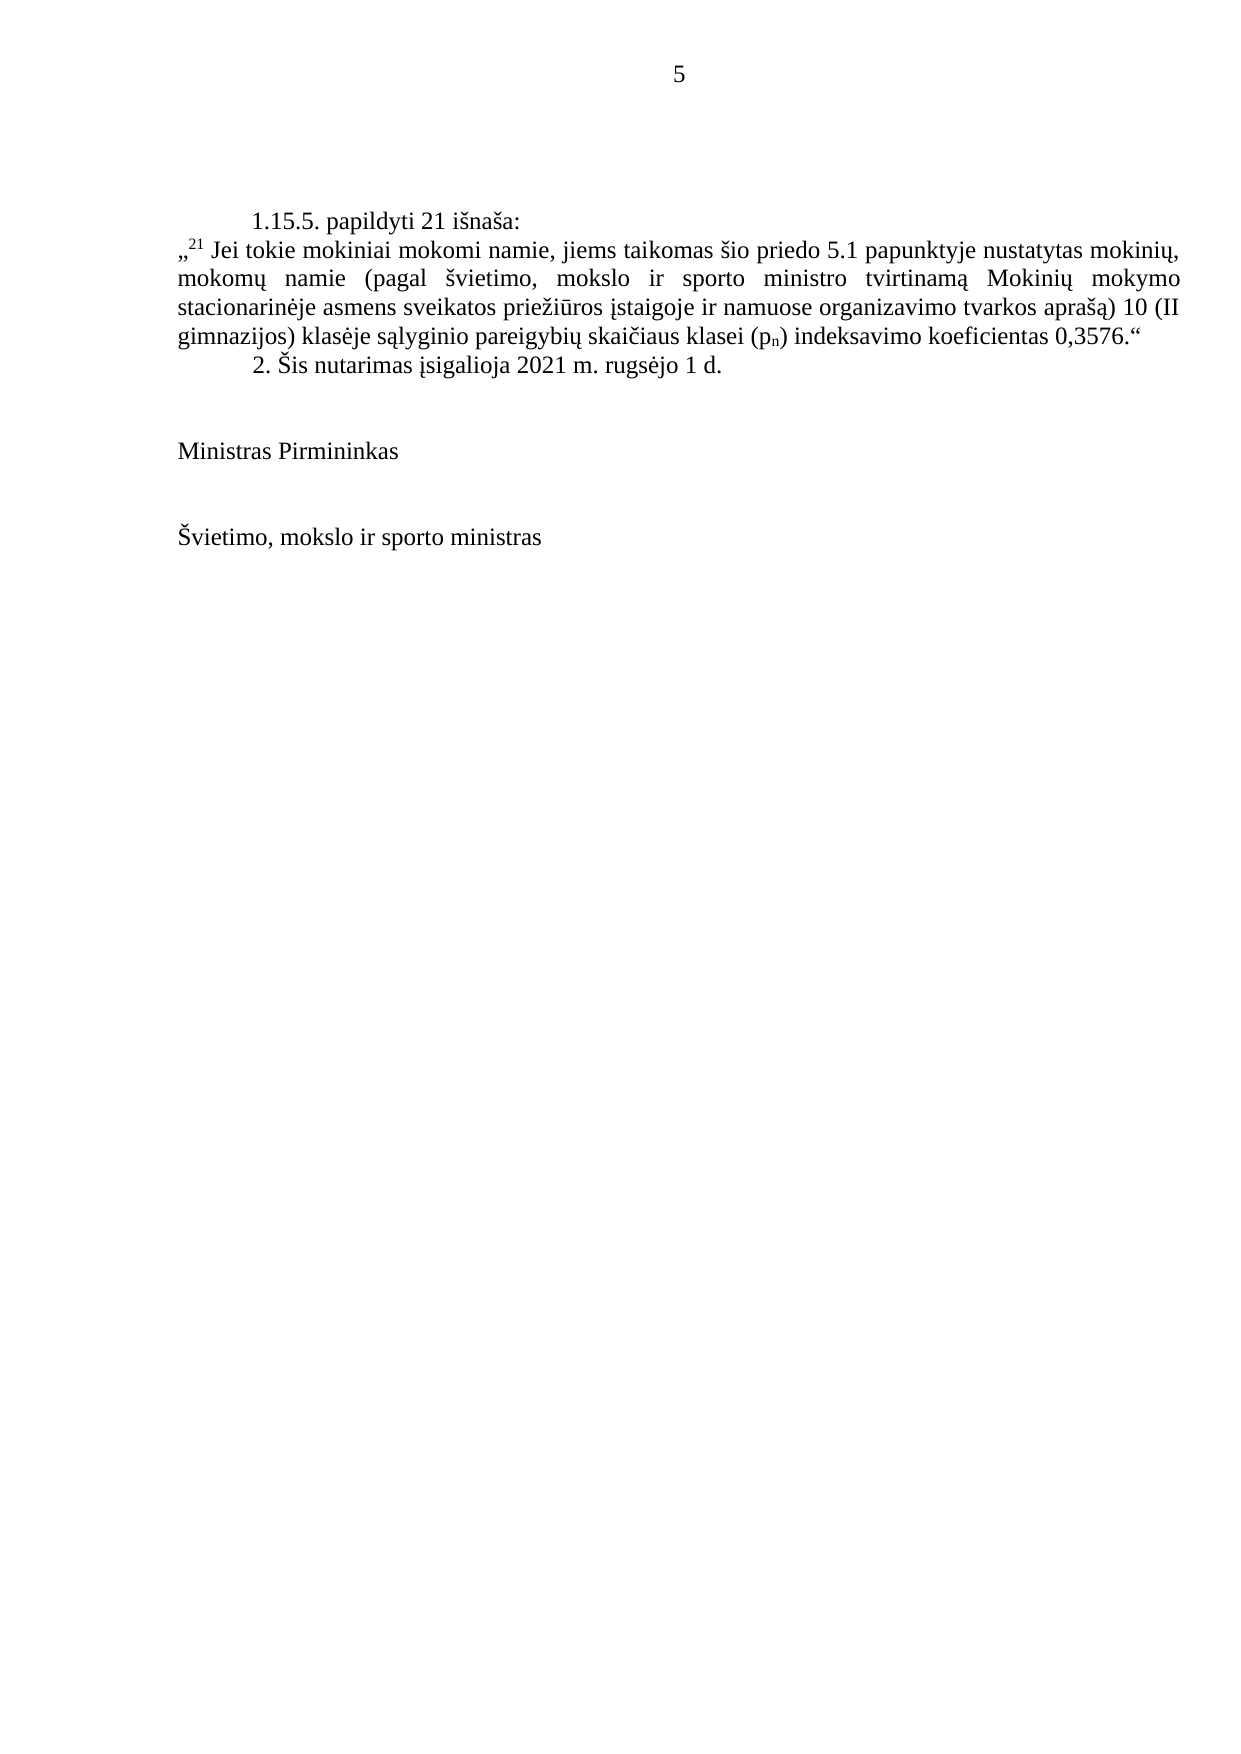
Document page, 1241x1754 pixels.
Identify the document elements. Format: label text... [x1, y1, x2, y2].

text Švietimo, mokslo ir sporto ministras [177, 522, 1181, 551]
text Ministras Pirmininkas [177, 436, 1181, 465]
text 2. Šis nutarimas įsigalioja 2021 m. rugsėjo 1 d. [177, 350, 1181, 378]
text 1.15.5. papildyti 21 išnaša: [177, 206, 1181, 235]
text „21 Jei tokie mokiniai mokomi namie, jiems taikomas šio priedo 5.1 papunktyje nustatytas mokinių, mokomų namie (pagal švietimo, mokslo ir sporto ministro tvirtinamą Mokinių mokymo stacionarinėje asmens sveikatos priežiūros įstaigoje ir namuose organizavimo tvarkos aprašą) 10 (II gimnazijos) klasėje sąlyginio pareigybių skaičiaus klasei (pn) indeksavimo koeficientas 0,3576.“ [177, 235, 1181, 350]
